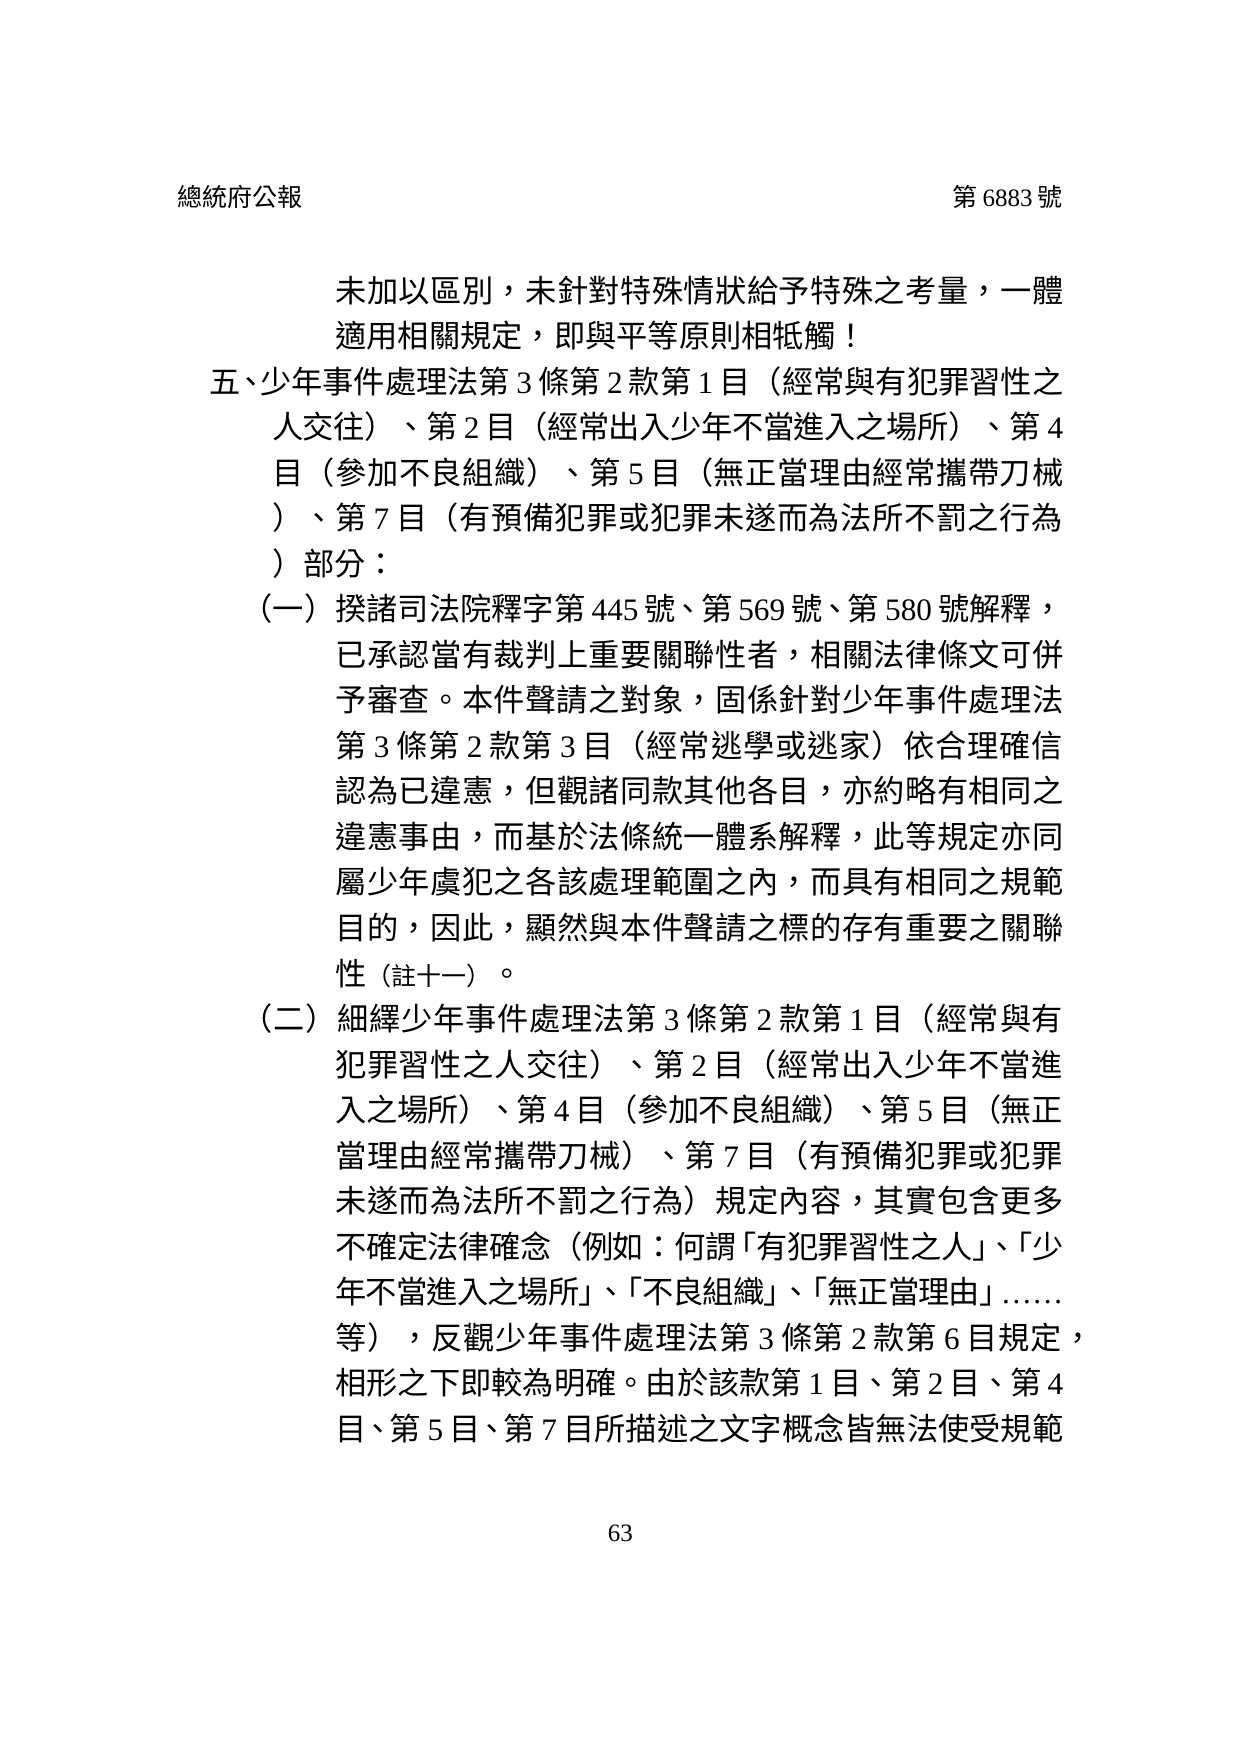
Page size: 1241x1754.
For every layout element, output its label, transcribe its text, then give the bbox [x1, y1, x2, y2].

text （二）細繹少年事件處理法第3條第2款第1目（經常與有犯罪習性之人交往）、第2目（經常出入少年不當進入之場所）、第4目（參加不良組織）、第5目（無正當理由經常攜帶刀械）、第7目（有預備犯罪或犯罪未遂而為法所不罰之行為）規定內容，其實包含更多不確定法律確念（例如：何謂「有犯罪習性之人」、「少年不當進入之場所」、「不良組織」、「無正當理由」……等），反觀少年事件處理法第3條第2款第6目規定，相形之下即較為明確。由於該款第1目、第2目、第4目、第5目、第7目所描述之文字概念皆無法使受規範者預見其行為之法律效果，以確保法律預先告知之功能，並使執法之準據明確，而實現保障規範之目的，殊難通過明確性原則之檢驗。 [241, 994, 1063, 1449]
text （一）揆諸司法院釋字第445號、第569號、第580號解釋，已承認當有裁判上重要關聯性者，相關法律條文可併予審查。本件聲請之對象，固係針對少年事件處理法第3條第2款第3目（經常逃學或逃家）依合理確信認為已違憲，但觀諸同款其他各目，亦約略有相同之違憲事由，而基於法條統一體系解釋，此等規定亦同屬少年虞犯之各該處理範圍之內，而具有相同之規範目的，因此，顯然與本件聲請之標的存有重要之關聯性（註十一）。 [241, 584, 1063, 994]
text 未加以區別，未針對特殊情狀給予特殊之考量，一體適用相關規定，即與平等原則相牴觸！ [241, 266, 1063, 357]
text 五、少年事件處理法第3條第2款第1目（經常與有犯罪習性之人交往）、第2目（經常出入少年不當進入之場所）、第4目（參加不良組織）、第5目（無正當理由經常攜帶刀械）、第7目（有預備犯罪或犯罪未遂而為法所不罰之行為）部分： [209, 357, 1063, 584]
